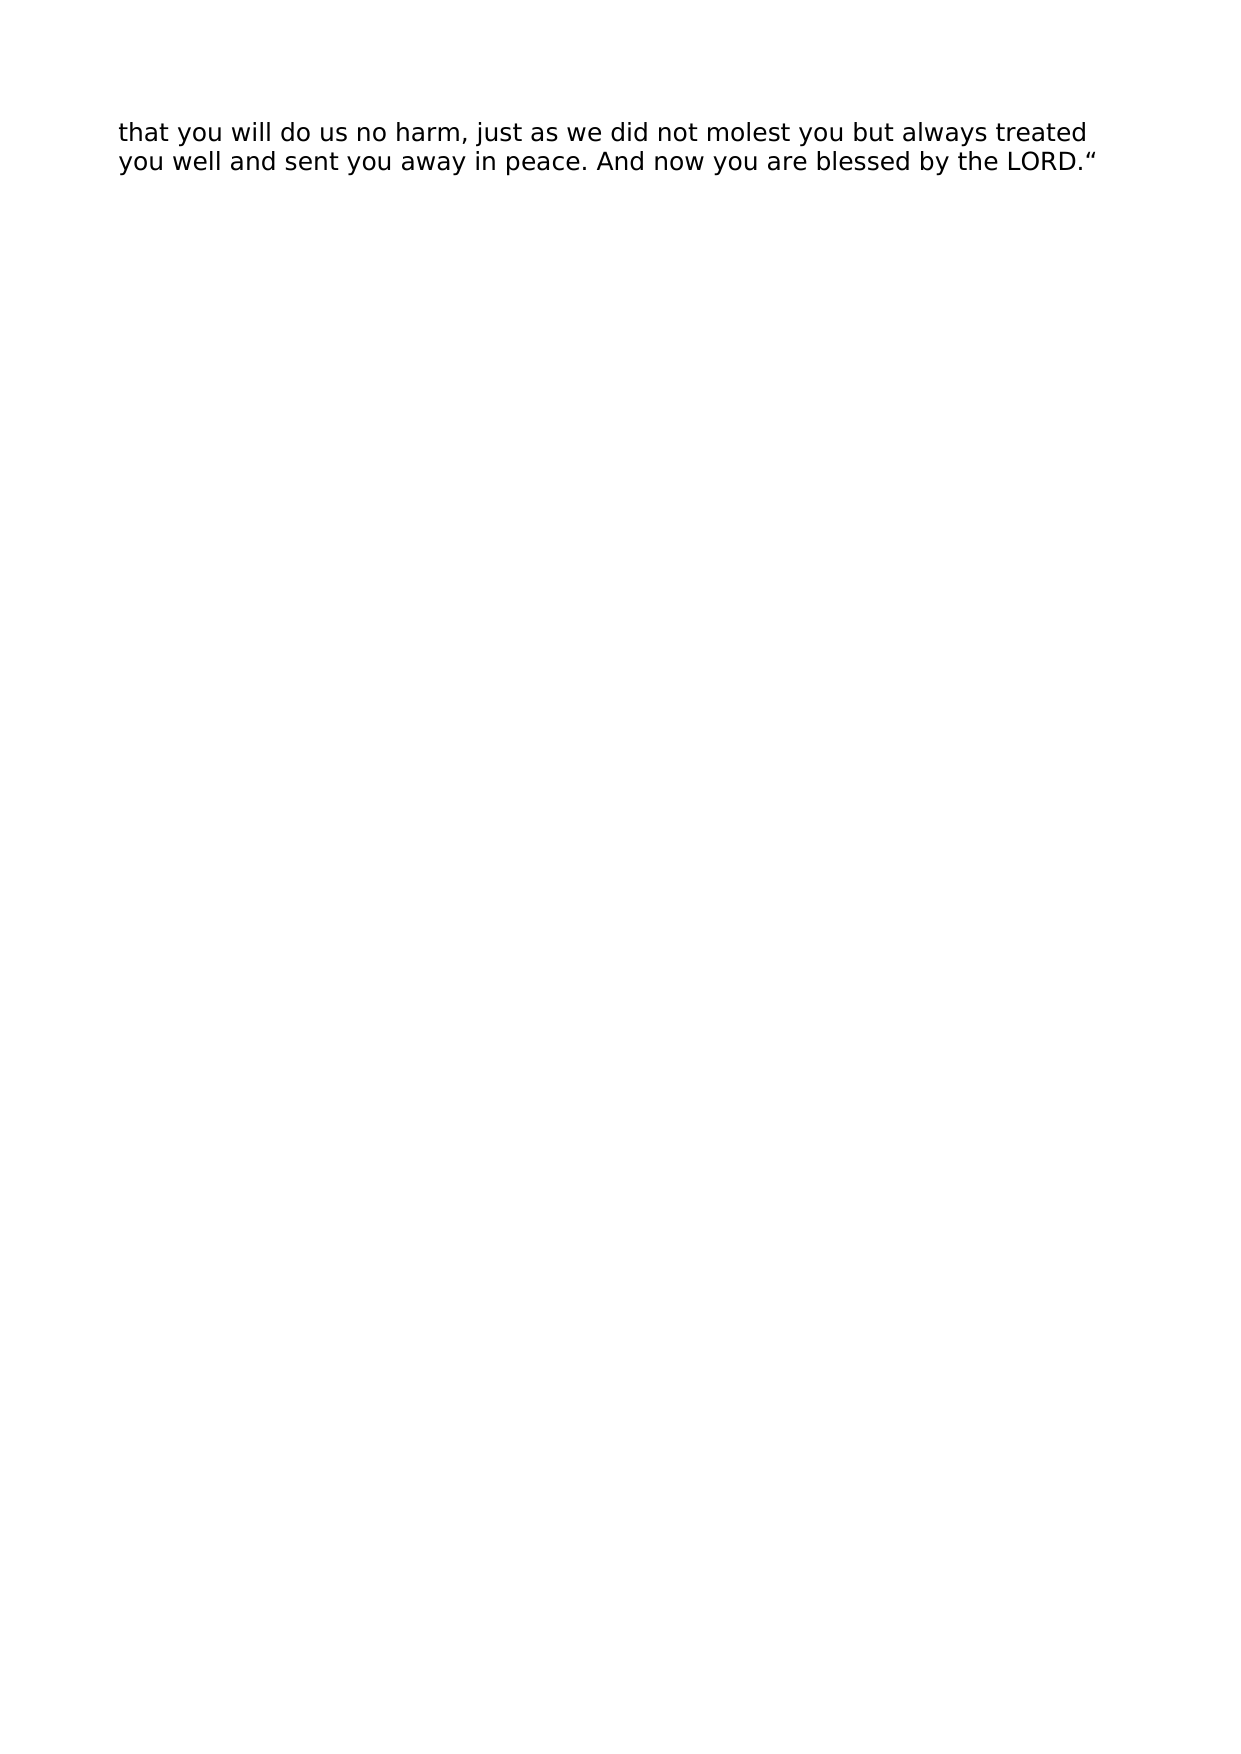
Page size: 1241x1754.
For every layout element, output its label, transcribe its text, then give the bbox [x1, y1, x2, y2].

text that you will do us no harm, just as we did not molest you but always treated you well and sent you away in peace. And now you are blessed by the LORD.“ [118, 118, 1122, 176]
